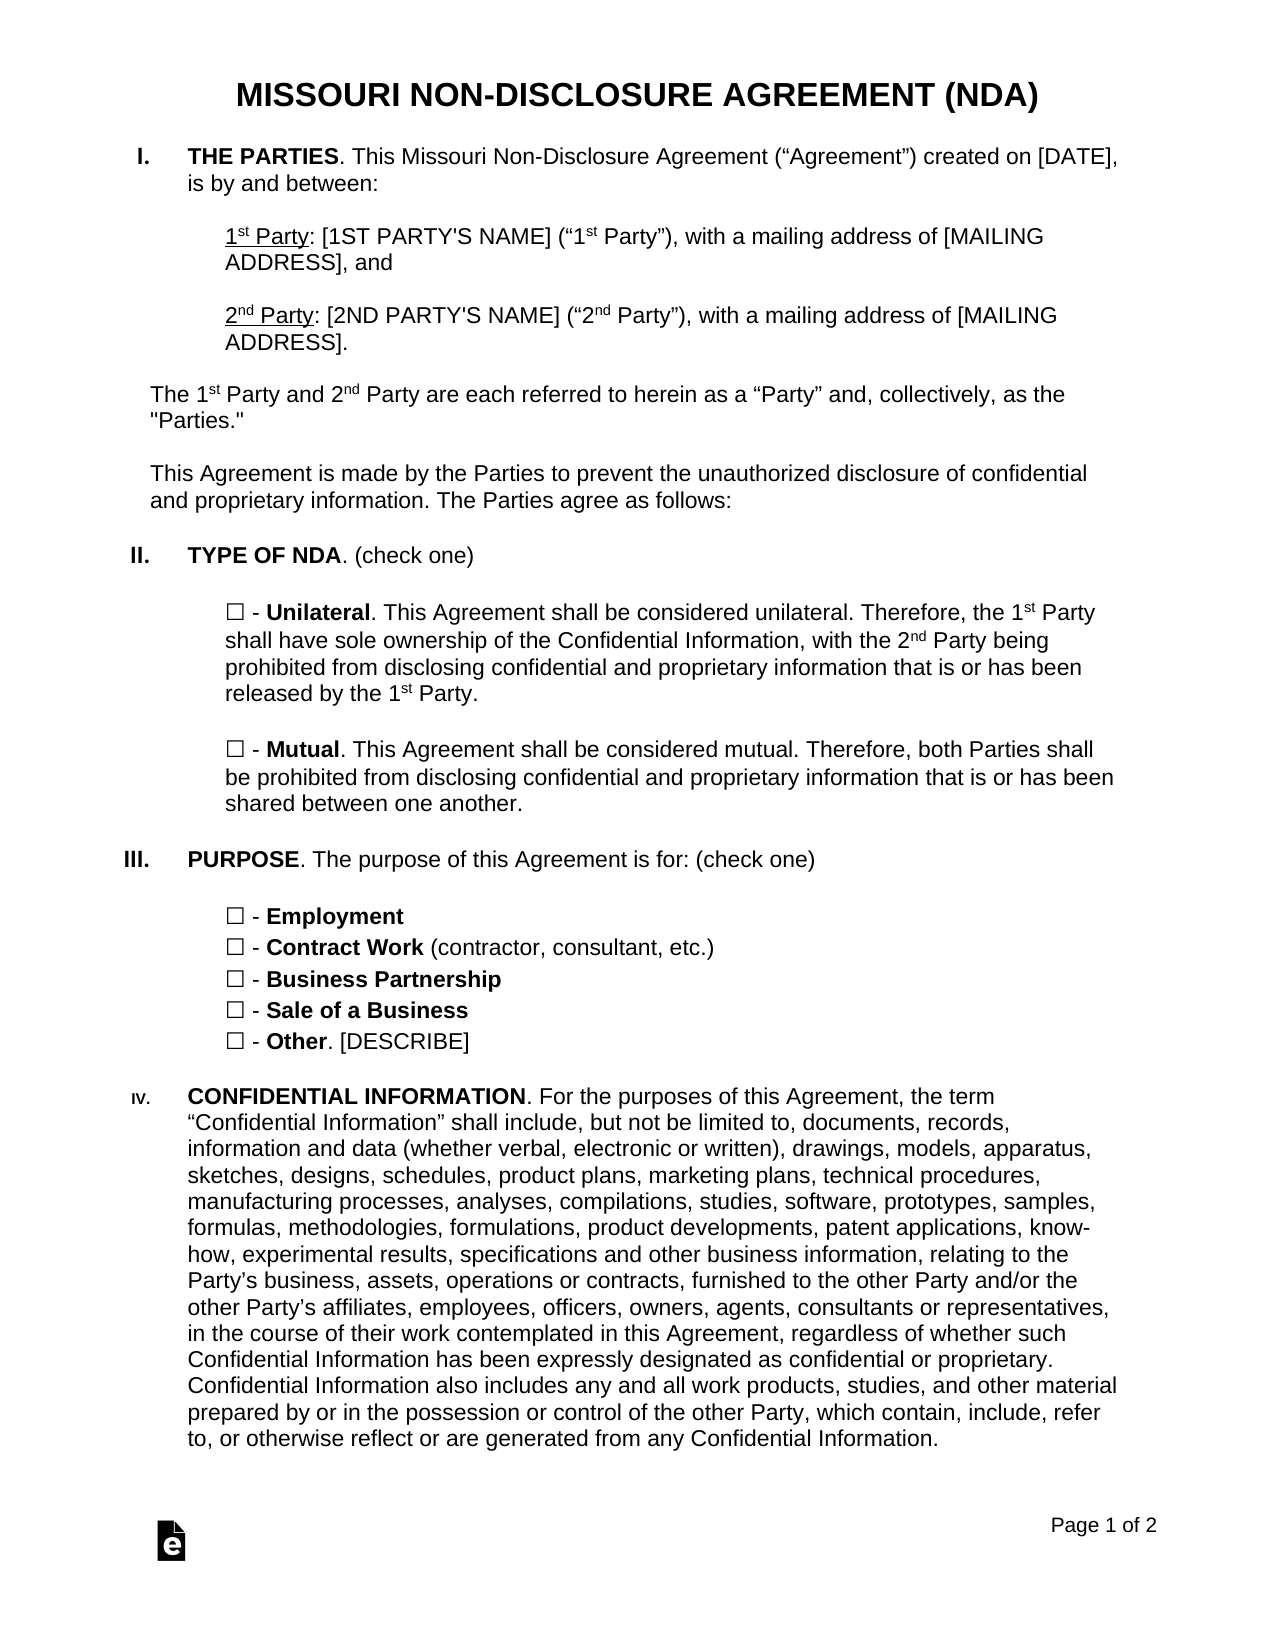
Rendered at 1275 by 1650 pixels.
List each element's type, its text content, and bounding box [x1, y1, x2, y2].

text 2nd Party: [2ND PARTY'S NAME] (“2nd Party”), with a mailing address of [MAILING ADDRESS]. [225, 302, 1125, 355]
text ☐ - Contract Work (contractor, consultant, etc.) [225, 931, 1125, 962]
text ☐ - Mutual. This Agreement shall be considered mutual. Therefore, both Parties shall be prohibited from disclosing confidential and proprietary information that is or has been shared between one another. [225, 733, 1125, 817]
text ☐ - Other. [DESCRIBE] [225, 1025, 1125, 1056]
text ☐ - Business Partnership [225, 962, 1125, 994]
text The 1st Party and 2nd Party are each referred to herein as a “Party” and, collectively, as the "Parties." [150, 381, 1125, 434]
list THE PARTIES. This Missouri Non-Disclosure Agreement (“Agreement”) created on [DATE], is by and between: [150, 140, 1125, 197]
list TYPE OF NDA. (check one) [150, 539, 1125, 570]
text This Agreement is made by the Parties to prevent the unauthorized disclosure of confidential and proprietary information. The Parties agree as follows: [150, 460, 1125, 513]
list CONFIDENTIAL INFORMATION. For the purposes of this Agreement, the term “Confidential Information” shall include, but not be limited to, documents, records, information and data (whether verbal, electronic or written), drawings, models, apparatus, sketches, designs, schedules, product plans, marketing plans, technical procedures, manufacturing processes, analyses, compilations, studies, software, prototypes, samples, formulas, methodologies, formulations, product developments, patent applications, know-how, experimental results, specifications and other business information, relating to the Party’s business, assets, operations or contracts, furnished to the other Party and/or the other Party’s affiliates, employees, officers, owners, agents, consultants or representatives, in the course of their work contemplated in this Agreement, regardless of whether such Confidential Information has been expressly designated as confidential or proprietary. Confidential Information also includes any and all work products, studies, and other material prepared by or in the possession or control of the other Party, which contain, include, refer to, or otherwise reflect or are generated from any Confidential Information. [150, 1083, 1125, 1452]
list PURPOSE. The purpose of this Agreement is for: (check one) [150, 843, 1125, 874]
text 1st Party: [1ST PARTY'S NAME] (“1st Party”), with a mailing address of [MAILING ADDRESS], and [225, 223, 1125, 276]
text ☐ - Sale of a Business [225, 994, 1125, 1025]
text ☐ - Unilateral. This Agreement shall be considered unilateral. Therefore, the 1st Party shall have sole ownership of the Confidential Information, with the 2nd Party being prohibited from disclosing confidential and proprietary information that is or has been released by the 1st Party. [225, 596, 1125, 706]
text ☐ - Employment [225, 900, 1125, 931]
text MISSOURI NON-DISCLOSURE AGREEMENT (NDA) [150, 75, 1125, 113]
